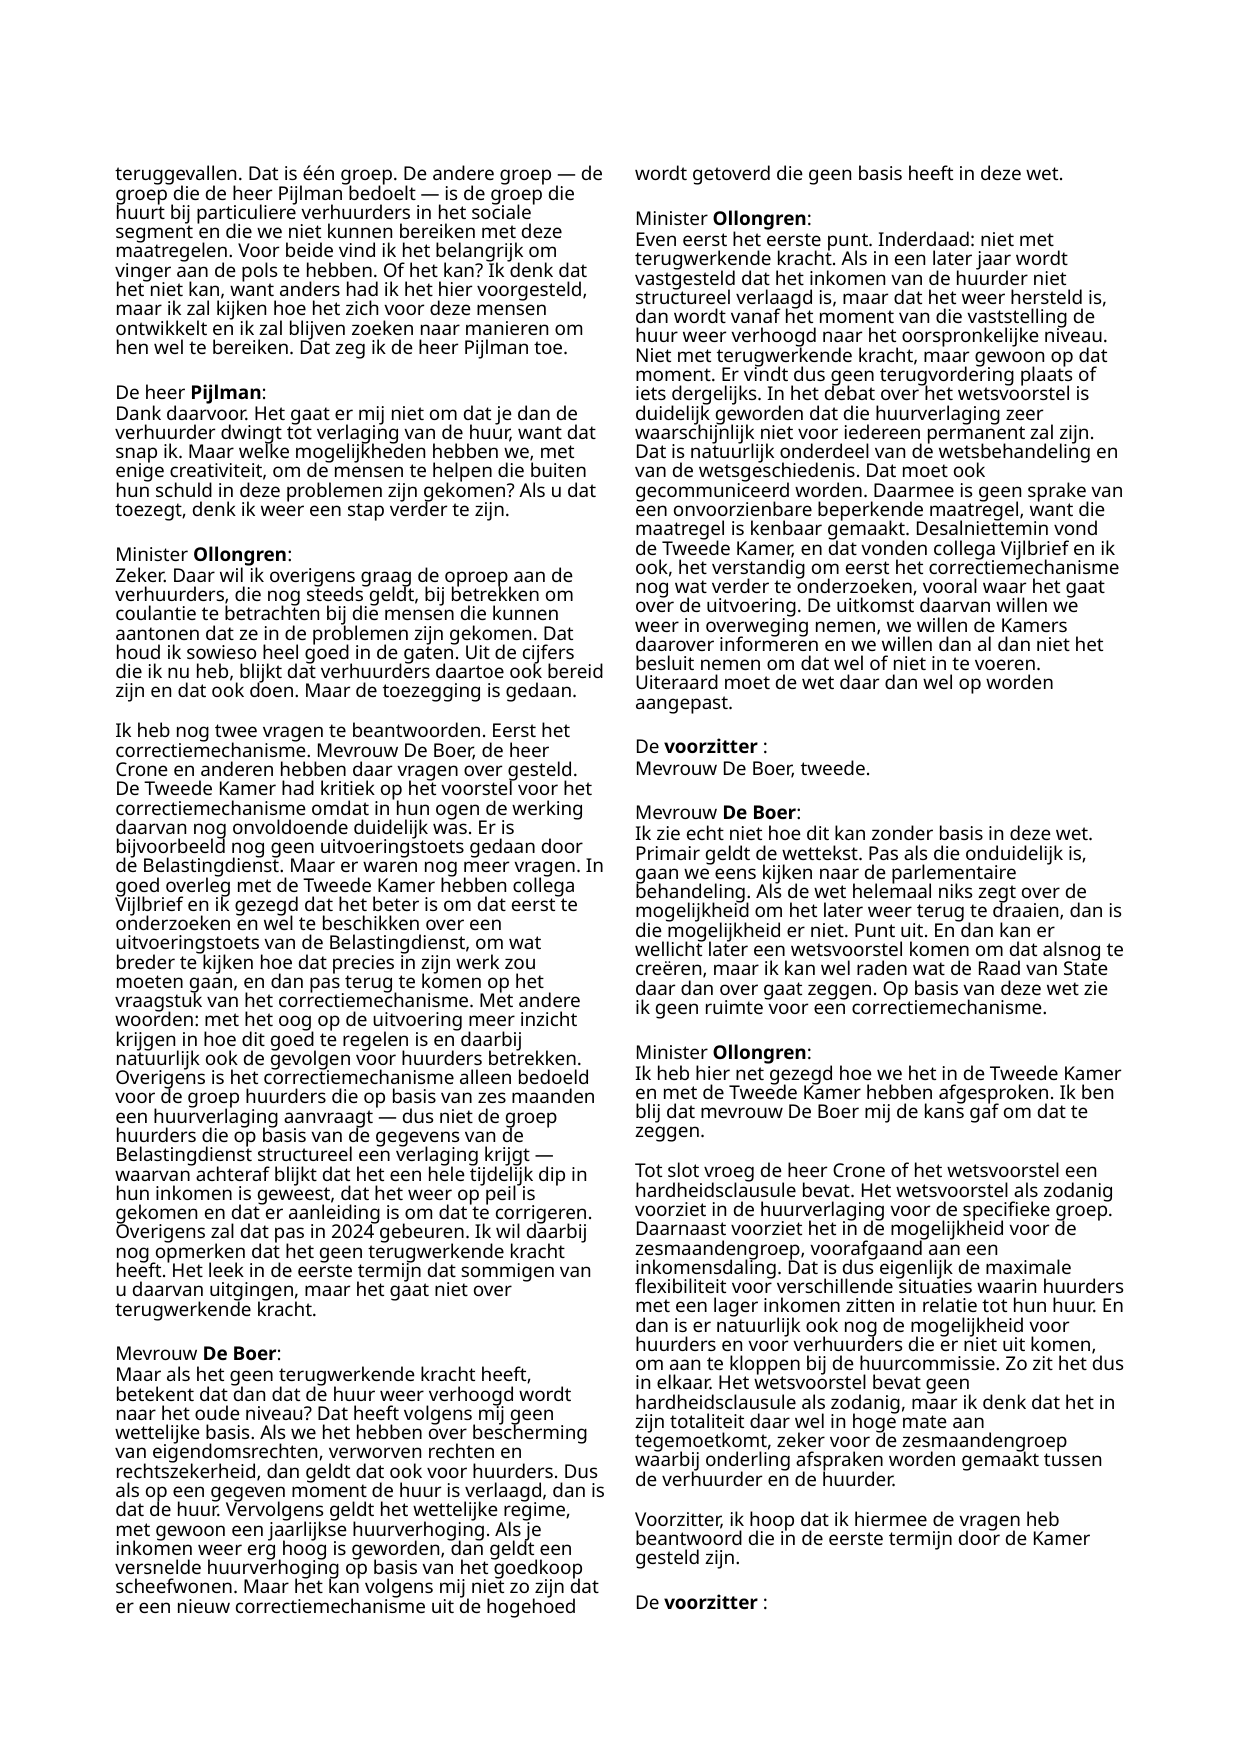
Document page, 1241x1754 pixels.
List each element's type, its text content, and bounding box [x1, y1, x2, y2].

text Even eerst het eerste punt. Inderdaad: niet met terugwerkende kracht. Als in een later jaar wordt vastgesteld dat het inkomen van de huurder niet structureel verlaagd is, maar dat het weer hersteld is, dan wordt vanaf het moment van die vaststelling de huur weer verhoogd naar het oorspronkelijke niveau. Niet met terugwerkende kracht, maar gewoon op dat moment. Er vindt dus geen terugvordering plaats of iets dergelijks. In het debat over het wetsvoorstel is duidelijk geworden dat die huurverlaging zeer waarschijnlijk niet voor iedereen permanent zal zijn. Dat is natuurlijk onderdeel van de wetsbehandeling en van de wetsgeschiedenis. Dat moet ook gecommuniceerd worden. Daarmee is geen sprake van een onvoorzienbare beperkende maatregel, want die maatregel is kenbaar gemaakt. Desalniettemin vond de Tweede Kamer, en dat vonden collega Vijlbrief en ik ook, het verstandig om eerst het correctiemechanisme nog wat verder te onderzoeken, vooral waar het gaat over de uitvoering. De uitkomst daarvan willen we weer in overweging nemen, we willen de Kamers daarover informeren en we willen dan al dan niet het besluit nemen om dat wel of niet in te voeren. Uiteraard moet de wet daar dan wel op worden aangepast. [635, 231, 1125, 713]
text Ik heb hier net gezegd hoe we het in de Tweede Kamer en met de Tweede Kamer hebben afgesproken. Ik ben blij dat mevrouw De Boer mij de kans gaf om dat te zeggen. [635, 1064, 1125, 1142]
text Ik zie echt niet hoe dit kan zonder basis in deze wet. Primair geldt de wettekst. Pas als die onduidelijk is, gaan we eens kijken naar de parlementaire behandeling. Als de wet helemaal niks zegt over de mogelijkheid om het later weer terug te draaien, dan is die mogelijkheid er niet. Punt uit. En dan kan er wellicht later een wetsvoorstel komen om dat alsnog te creëren, maar ik kan wel raden wat de Raad van State daar dan over gaat zeggen. Op basis van deze wet zie ik geen ruimte voor een correctiemechanisme. [635, 825, 1125, 1018]
text De voorzitter : [635, 734, 1125, 759]
text wordt getoverd die geen basis heeft in deze wet. [635, 165, 1125, 184]
text Mevrouw De Boer: [635, 799, 1125, 825]
text Mevrouw De Boer: [115, 1341, 605, 1366]
text De voorzitter : [635, 1589, 1125, 1615]
text Mevrouw De Boer, tweede. [635, 759, 1125, 779]
text Minister Ollongren: [635, 1039, 1125, 1064]
text Tot slot vroeg de heer Crone of het wetsvoorstel een hardheidsclausule bevat. Het wetsvoorstel als zodanig voorziet in de huurverlaging voor de specifieke groep. Daarnaast voorziet het in de mogelijkheid voor de zesmaandengroep, voorafgaand aan een inkomensdaling. Dat is dus eigenlijk de maximale flexibiliteit voor verschillende situaties waarin huurders met een lager inkomen zitten in relatie tot hun huur. En dan is er natuurlijk ook nog de mogelijkheid voor huurders en voor verhuurders die er niet uit komen, om aan te kloppen bij de huurcommissie. Zo zit het dus in elkaar. Het wetsvoorstel bevat geen hardheidsclausule als zodanig, maar ik denk dat het in zijn totaliteit daar wel in hoge mate aan tegemoetkomt, zeker voor de zesmaandengroep waarbij onderling afspraken worden gemaakt tussen de verhuurder en de huurder. [635, 1162, 1125, 1490]
text Maar als het geen terugwerkende kracht heeft, betekent dat dan dat de huur weer verhoogd wordt naar het oude niveau? Dat heeft volgens mij geen wettelijke basis. Als we het hebben over bescherming van eigendomsrechten, verworven rechten en rechtszekerheid, dan geldt dat ook voor huurders. Dus als op een gegeven moment de huur is verlaagd, dan is dat de huur. Vervolgens geldt het wettelijke regime, met gewoon een jaarlijkse huurverhoging. Als je inkomen weer erg hoog is geworden, dan geldt een versnelde huurverhoging op basis van het goedkoop scheefwonen. Maar het kan volgens mij niet zo zijn dat er een nieuw correctiemechanisme uit de hogehoed [115, 1366, 605, 1617]
text Voorzitter, ik hoop dat ik hiermee de vragen heb beantwoord die in de eerste termijn door de Kamer gesteld zijn. [635, 1511, 1125, 1568]
text De heer Pijlman: [115, 379, 605, 404]
text Zeker. Daar wil ik overigens graag de oproep aan de verhuurders, die nog steeds geldt, bij betrekken om coulantie te betrachten bij die mensen die kunnen aantonen dat ze in de problemen zijn gekomen. Dat houd ik sowieso heel goed in de gaten. Uit de cijfers die ik nu heb, blijkt dat verhuurders daartoe ook bereid zijn en dat ook doen. Maar de toezegging is gedaan. [115, 567, 605, 702]
text Ik heb nog twee vragen te beantwoorden. Eerst het correctiemechanisme. Mevrouw De Boer, de heer Crone en anderen hebben daar vragen over gesteld. De Tweede Kamer had kritiek op het voorstel voor het correctiemechanisme omdat in hun ogen de werking daarvan nog onvoldoende duidelijk was. Er is bijvoorbeeld nog geen uitvoeringstoets gedaan door de Belastingdienst. Maar er waren nog meer vragen. In goed overleg met de Tweede Kamer hebben collega Vijlbrief en ik gezegd dat het beter is om dat eerst te onderzoeken en wel te beschikken over een uitvoeringstoets van de Belastingdienst, om wat breder te kijken hoe dat precies in zijn werk zou moeten gaan, en dan pas terug te komen op het vraagstuk van het correctiemechanisme. Met andere woorden: met het oog op de uitvoering meer inzicht krijgen in hoe dit goed te regelen is en daarbij natuurlijk ook de gevolgen voor huurders betrekken. Overigens is het correctiemechanisme alleen bedoeld voor de groep huurders die op basis van zes maanden een huurverlaging aanvraagt — dus niet de groep huurders die op basis van de gegevens van de Belastingdienst structureel een verlaging krijgt — waarvan achteraf blijkt dat het een hele tijdelijk dip in hun inkomen is geweest, dat het weer op peil is gekomen en dat er aanleiding is om dat te corrigeren. Overigens zal dat pas in 2024 gebeuren. Ik wil daarbij nog opmerken dat het geen terugwerkende kracht heeft. Het leek in de eerste termijn dat sommigen van u daarvan uitgingen, maar het gaat niet over terugwerkende kracht. [115, 722, 605, 1320]
text teruggevallen. Dat is één groep. De andere groep — de groep die de heer Pijlman bedoelt — is de groep die huurt bij particuliere verhuurders in het sociale segment en die we niet kunnen bereiken met deze maatregelen. Voor beide vind ik het belangrijk om vinger aan de pols te hebben. Of het kan? Ik denk dat het niet kan, want anders had ik het hier voorgesteld, maar ik zal kijken hoe het zich voor deze mensen ontwikkelt en ik zal blijven zoeken naar manieren om hen wel te bereiken. Dat zeg ik de heer Pijlman toe. [115, 165, 605, 358]
text Minister Ollongren: [115, 541, 605, 567]
text Dank daarvoor. Het gaat er mij niet om dat je dan de verhuurder dwingt tot verlaging van de huur, want dat snap ik. Maar welke mogelijkheden hebben we, met enige creativiteit, om de mensen te helpen die buiten hun schuld in deze problemen zijn gekomen? Als u dat toezegt, denk ik weer een stap verder te zijn. [115, 404, 605, 520]
text Minister Ollongren: [635, 205, 1125, 231]
